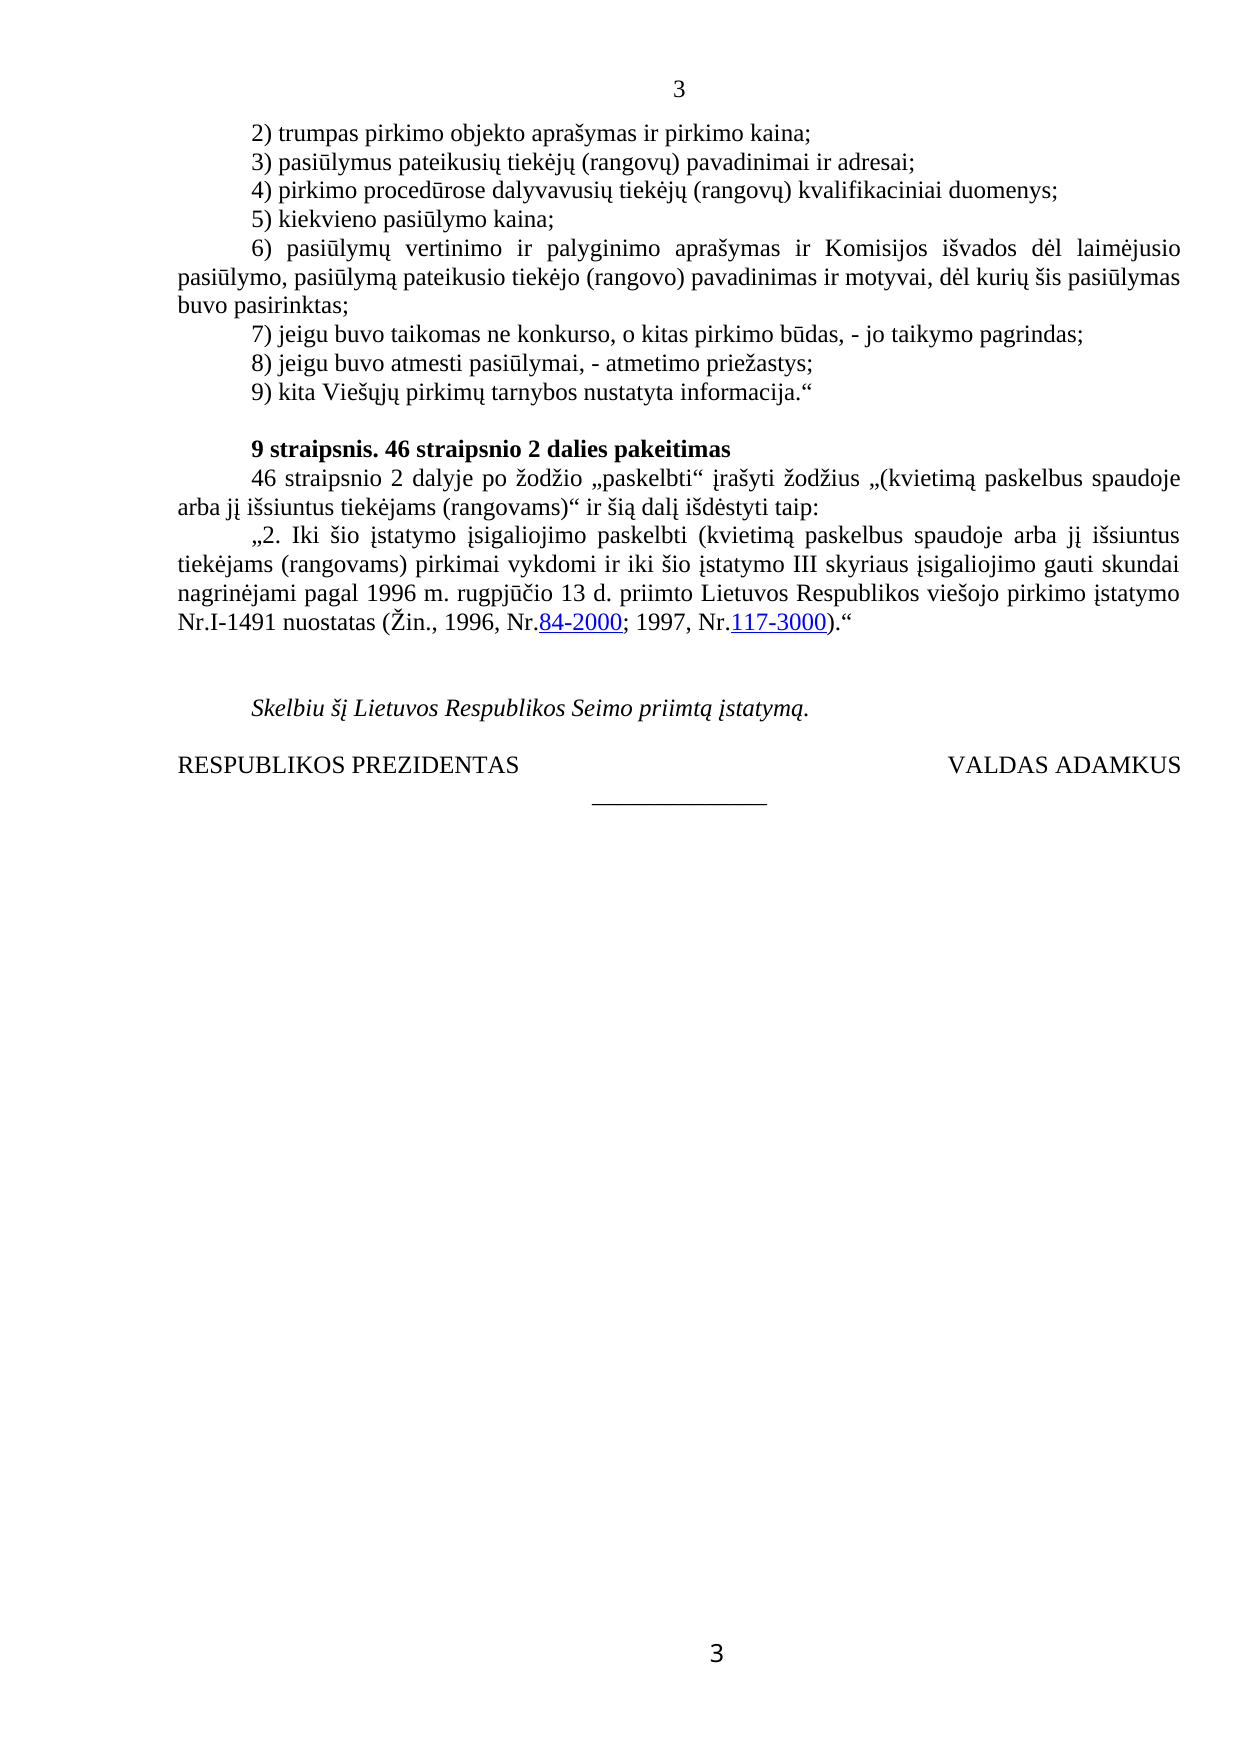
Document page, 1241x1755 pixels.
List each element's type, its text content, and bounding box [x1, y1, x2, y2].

text 9 straipsnis. 46 straipsnio 2 dalies pakeitimas [177, 434, 1181, 463]
text 7) jeigu buvo taikomas ne konkurso, o kitas pirkimo būdas, - jo taikymo pagrindas; [177, 319, 1181, 348]
text ______________ [177, 779, 1181, 808]
text 9) kita Viešųjų pirkimų tarnybos nustatyta informacija.“ [177, 377, 1181, 406]
text 3) pasiūlymus pateikusių tiekėjų (rangovų) pavadinimai ir adresai; [177, 147, 1181, 176]
text 8) jeigu buvo atmesti pasiūlymai, - atmetimo priežastys; [177, 348, 1181, 377]
text 2) trumpas pirkimo objekto aprašymas ir pirkimo kaina; [177, 118, 1181, 147]
text 6) pasiūlymų vertinimo ir palyginimo aprašymas ir Komisijos išvados dėl laimėjusio pasiūlymo, pasiūlymą pateikusio tiekėjo (rangovo) pavadinimas ir motyvai, dėl kurių šis pasiūlymas buvo pasirinktas; [177, 233, 1181, 319]
text 5) kiekvieno pasiūlymo kaina; [177, 204, 1181, 233]
text Skelbiu šį Lietuvos Respublikos Seimo priimtą įstatymą. [177, 693, 1181, 722]
text RESPUBLIKOS PREZIDENTAS VALDAS ADAMKUS [177, 751, 1181, 779]
text 46 straipsnio 2 dalyje po žodžio „paskelbti“ įrašyti žodžius „(kvietimą paskelbus spaudoje arba jį išsiuntus tiekėjams (rangovams)“ ir šią dalį išdėstyti taip: [177, 463, 1181, 521]
text 4) pirkimo procedūrose dalyvavusių tiekėjų (rangovų) kvalifikaciniai duomenys; [177, 176, 1181, 204]
text „2. Iki šio įstatymo įsigaliojimo paskelbti (kvietimą paskelbus spaudoje arba jį išsiuntus tiekėjams (rangovams) pirkimai vykdomi ir iki šio įstatymo III skyriaus įsigaliojimo gauti skundai nagrinėjami pagal 1996 m. rugpjūčio 13 d. priimto Lietuvos Respublikos viešojo pirkimo įstatymo Nr.I-1491 nuostatas (Žin., 1996, Nr.84-2000; 1997, Nr.117-3000).“ [177, 521, 1181, 636]
